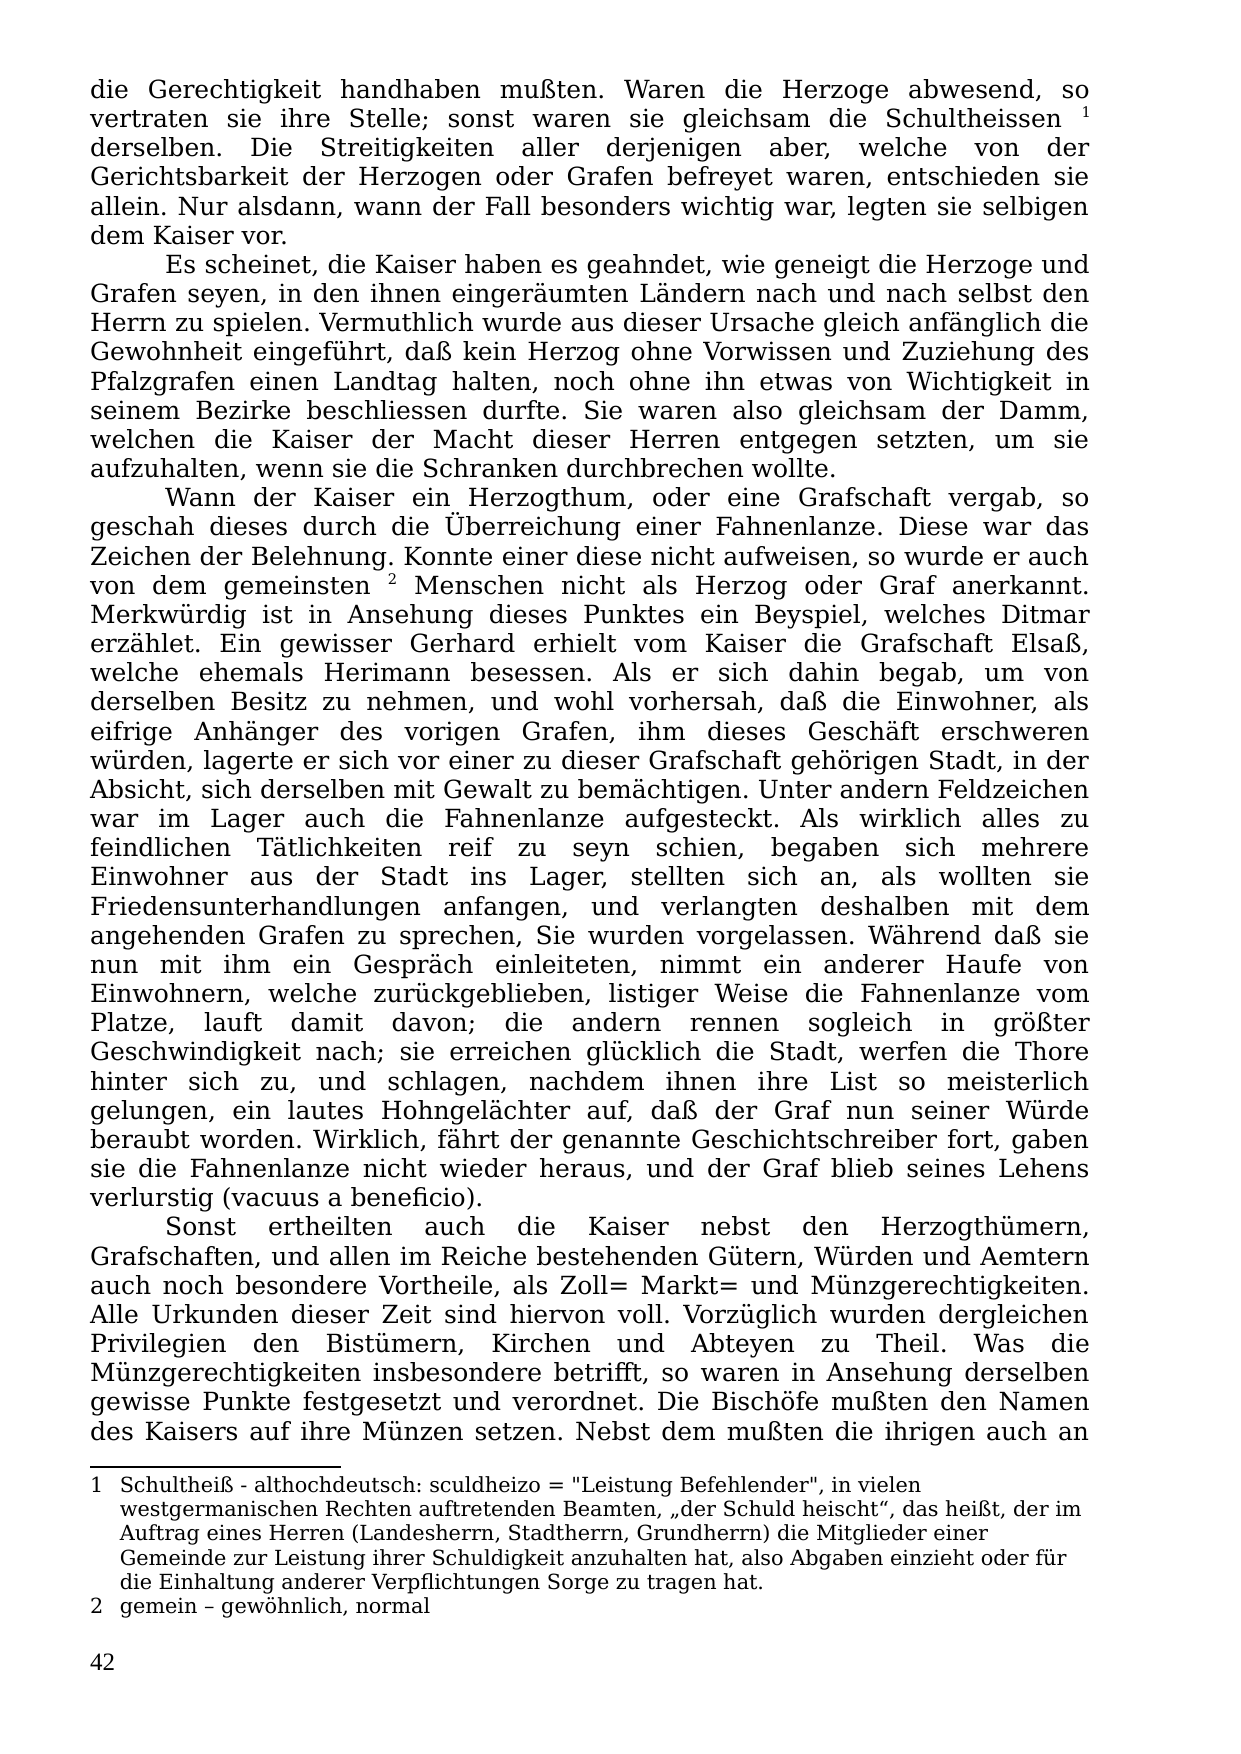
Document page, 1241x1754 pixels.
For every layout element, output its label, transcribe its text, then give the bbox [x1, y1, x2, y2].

text Es scheinet, die Kaiser haben es geahndet, wie geneigt die Herzoge und Grafen seyen, in den ihnen eingeräumten Ländern nach und nach selbst den Herrn zu spielen. Vermuthlich wurde aus dieser Ursache gleich anfänglich die Gewohnheit eingeführt, daß kein Herzog ohne Vorwissen und Zuziehung des Pfalzgrafen einen Landtag halten, noch ohne ihn etwas von Wichtigkeit in seinem Bezirke beschliessen durfte. Sie waren also gleichsam der Damm, welchen die Kaiser der Macht dieser Herren entgegen setzten, um sie aufzuhalten, wenn sie die Schranken durchbrechen wollte. [90, 250, 1091, 483]
text Sonst ertheilten auch die Kaiser nebst den Herzogthümern, Grafschaften, und allen im Reiche bestehenden Gütern, Würden und Aemtern auch noch besondere Vortheile, als Zoll= Markt= und Münzgerechtigkeiten. Alle Urkunden dieser Zeit sind hiervon voll. Vorzüglich wurden dergleichen Privilegien den Bistümern, Kirchen und Abteyen zu Theil. Was die Münzgerechtigkeiten insbesondere betrifft, so waren in Ansehung derselben gewisse Punkte festgesetzt und verordnet. Die Bischöfe mußten den Namen des Kaisers auf ihre Münzen setzen. Nebst dem mußten die ihrigen auch an [90, 1212, 1091, 1446]
text gemein – gewöhnlich, normal [90, 1594, 1091, 1618]
text die Gerechtigkeit handhaben mußten. Waren die Herzoge abwesend, so vertraten sie ihre Stelle; sonst waren sie gleichsam die Schultheissen derselben. Die Streitigkeiten aller derjenigen aber, welche von der Gerichtsbarkeit der Herzogen oder Grafen befreyet waren, entschieden sie allein. Nur alsdann, wann der Fall besonders wichtig war, legten sie selbigen dem Kaiser vor. [90, 75, 1091, 250]
text Schultheiß - althochdeutsch: sculdheizo = "Leistung Befehlender", in vielen westgermanischen Rechten auftretenden Beamten, „der Schuld heischt“, das heißt, der im Auftrag eines Herren (Landesherrn, Stadtherrn, Grundherrn) die Mitglieder einer Gemeinde zur Leistung ihrer Schuldigkeit anzuhalten hat, also Abgaben einzieht oder für die Einhaltung anderer Verpflichtungen Sorge zu tragen hat. [90, 1473, 1091, 1594]
text Wann der Kaiser ein Herzogthum, oder eine Grafschaft vergab, so geschah dieses durch die Überreichung einer Fahnenlanze. Diese war das Zeichen der Belehnung. Konnte einer diese nicht aufweisen, so wurde er auch von dem gemeinsten Menschen nicht als Herzog oder Graf anerkannt. Merkwürdig ist in Ansehung dieses Punktes ein Beyspiel, welches Ditmar erzählet. Ein gewisser Gerhard erhielt vom Kaiser die Grafschaft Elsaß, welche ehemals Herimann besessen. Als er sich dahin begab, um von derselben Besitz zu nehmen, und wohl vorhersah, daß die Einwohner, als eifrige Anhänger des vorigen Grafen, ihm dieses Geschäft erschweren würden, lagerte er sich vor einer zu dieser Grafschaft gehörigen Stadt, in der Absicht, sich derselben mit Gewalt zu bemächtigen. Unter andern Feldzeichen war im Lager auch die Fahnenlanze aufgesteckt. Als wirklich alles zu feindlichen Tätlichkeiten reif zu seyn schien, begaben sich mehrere Einwohner aus der Stadt ins Lager, stellten sich an, als wollten sie Friedensunterhandlungen anfangen, und verlangten deshalben mit dem angehenden Grafen zu sprechen, Sie wurden vorgelassen. Während daß sie nun mit ihm ein Gespräch einleiteten, nimmt ein anderer Haufe von Einwohnern, welche zurückgeblieben, listiger Weise die Fahnenlanze vom Platze, lauft damit davon; die andern rennen sogleich in größter Geschwindigkeit nach; sie erreichen glücklich die Stadt, werfen die Thore hinter sich zu, und schlagen, nachdem ihnen ihre List so meisterlich gelungen, ein lautes Hohngelächter auf, daß der Graf nun seiner Würde beraubt worden. Wirklich, fährt der genannte Geschichtschreiber fort, gaben sie die Fahnenlanze nicht wieder heraus, und der Graf blieb seines Lehens verlurstig (vacuus a beneficio). [90, 483, 1091, 1212]
